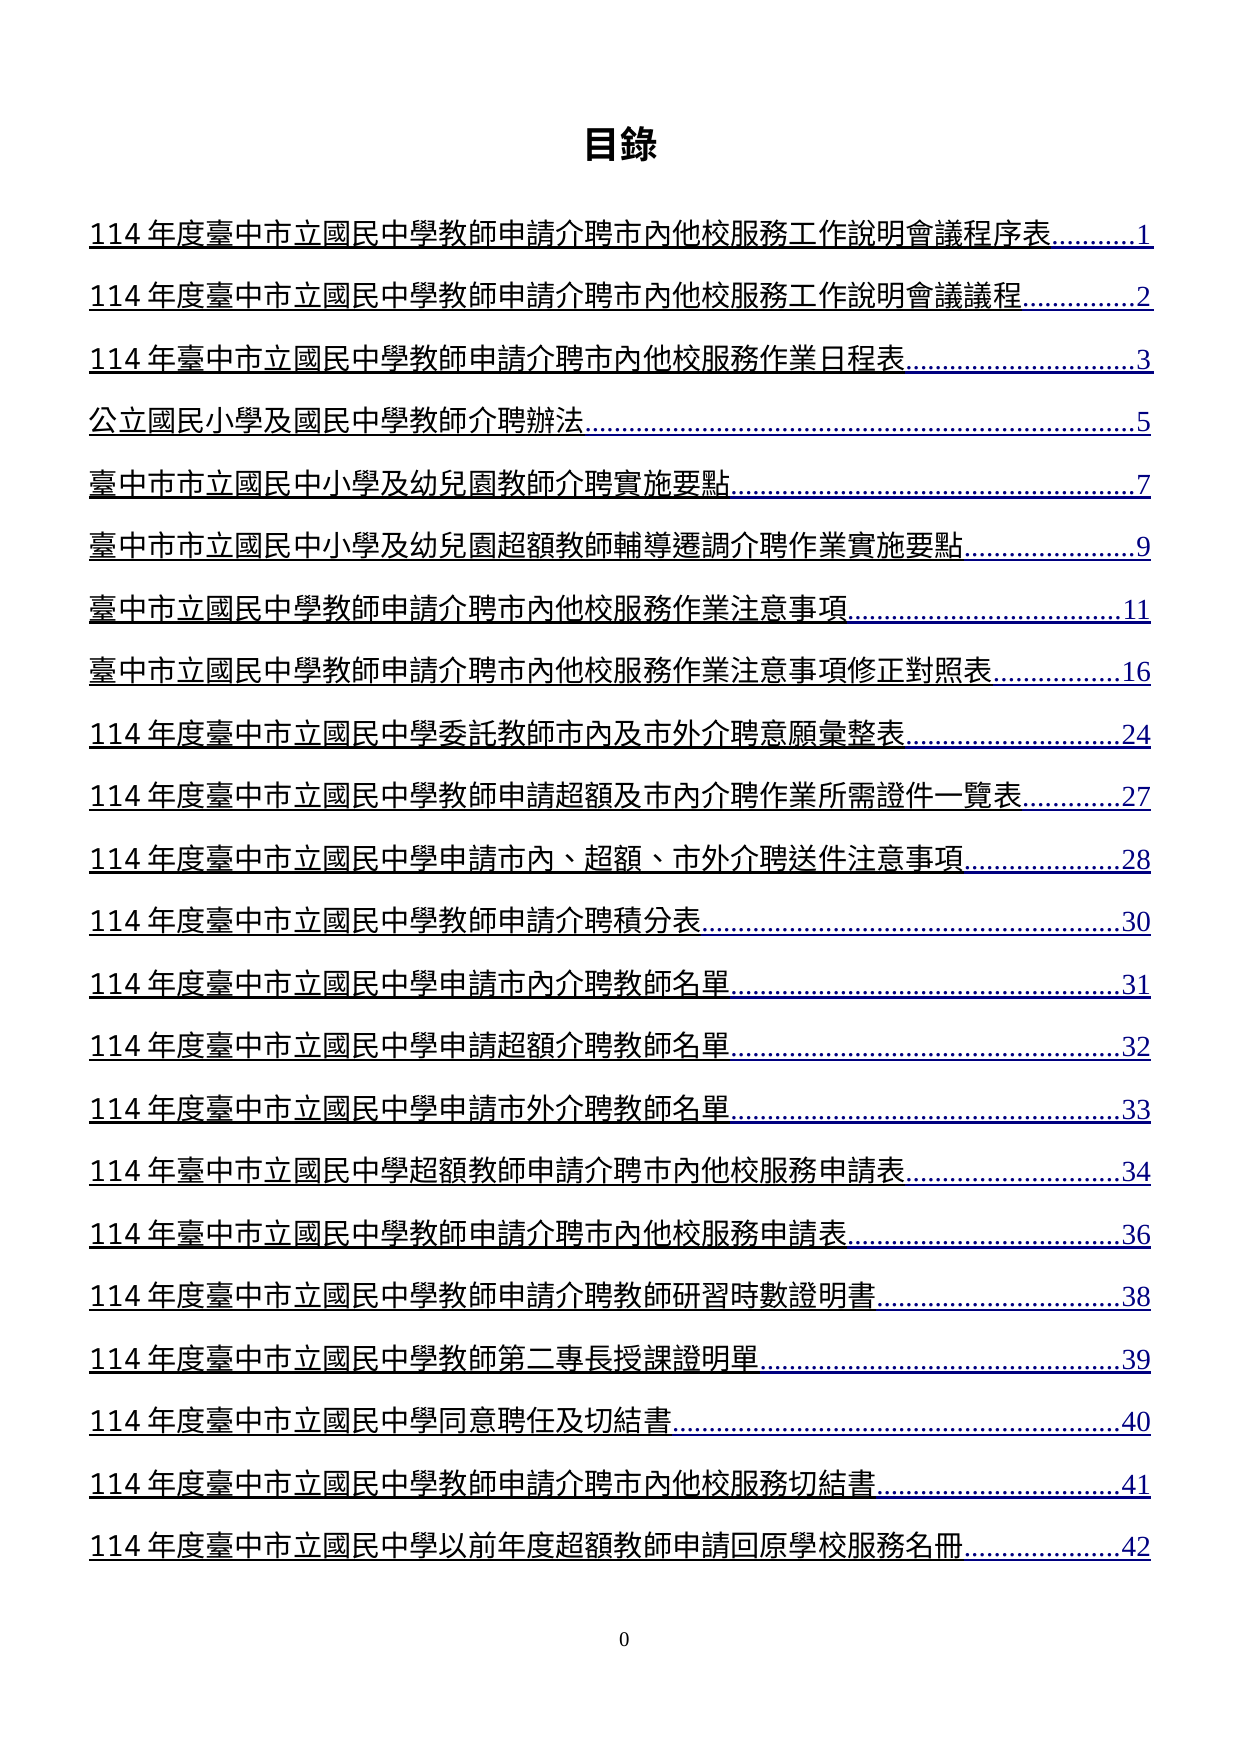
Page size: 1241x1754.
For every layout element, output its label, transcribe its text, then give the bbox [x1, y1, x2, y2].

text 114年度臺中市立國民中學以前年度超額教師申請回原學校服務名冊 42 [89, 1502, 1152, 1565]
text 臺中市立國民中學教師申請介聘市內他校服務作業注意事項修正對照表 16 [89, 627, 1152, 690]
text 114年度臺中市立國民中學教師申請介聘市內他校服務工作說明會議議程 2 [89, 252, 1152, 309]
text 目錄 [89, 101, 1152, 163]
text 公立國民小學及國民中學教師介聘辦法 5 [89, 377, 1152, 440]
text [89, 311, 1152, 315]
text 臺中巿市立國民中小學及幼兒園教師介聘實施要點 7 [89, 440, 1152, 502]
text 114年度臺中市立國民中學教師申請介聘市內他校服務工作說明會議程序表 1 [89, 190, 1152, 246]
text 114年度臺中市立國民中學申請市外介聘教師名單 33 [89, 1065, 1152, 1127]
text 114年臺中巿立國民中學教師申請介聘巿內他校服務申請表 36 [89, 1190, 1152, 1252]
text 臺中市立國民中學教師申請介聘市內他校服務作業注意事項 11 [89, 565, 1152, 627]
text 114年度臺中市立國民中學申請市內、超額、市外介聘送件注意事項 28 [89, 815, 1152, 877]
text 114年度臺中市立國民中學教師申請介聘積分表 30 [89, 877, 1152, 940]
text 114年度臺中市立國民中學教師申請介聘教師研習時數證明書 38 [89, 1252, 1152, 1315]
text 臺中市市立國民中小學及幼兒園超額教師輔導遷調介聘作業實施要點 9 [89, 502, 1152, 565]
text 114年臺中市立國民中學教師申請介聘市內他校服務作業日程表 3 [89, 315, 1152, 371]
text 114年度臺中市立國民中學教師申請介聘市內他校服務切結書 41 [89, 1440, 1152, 1502]
text 114年度臺中市立國民中學委託教師市內及市外介聘意願彙整表 24 [89, 690, 1152, 752]
text 114年度臺中市立國民中學申請市內介聘教師名單 31 [89, 940, 1152, 1002]
text 114年度臺中市立國民中學申請超額介聘教師名單 32 [89, 1002, 1152, 1065]
text 114年度臺中巿立國民中學教師申請超額及巿內介聘作業所需證件一覽表 27 [89, 752, 1152, 815]
text 114年臺中巿立國民中學超額教師申請介聘巿內他校服務申請表 34 [89, 1127, 1152, 1190]
text 114年度臺中市立國民中學同意聘任及切結書 40 [89, 1377, 1152, 1440]
text 114年度臺中巿立國民中學教師第二專長授課證明單 39 [89, 1315, 1152, 1377]
